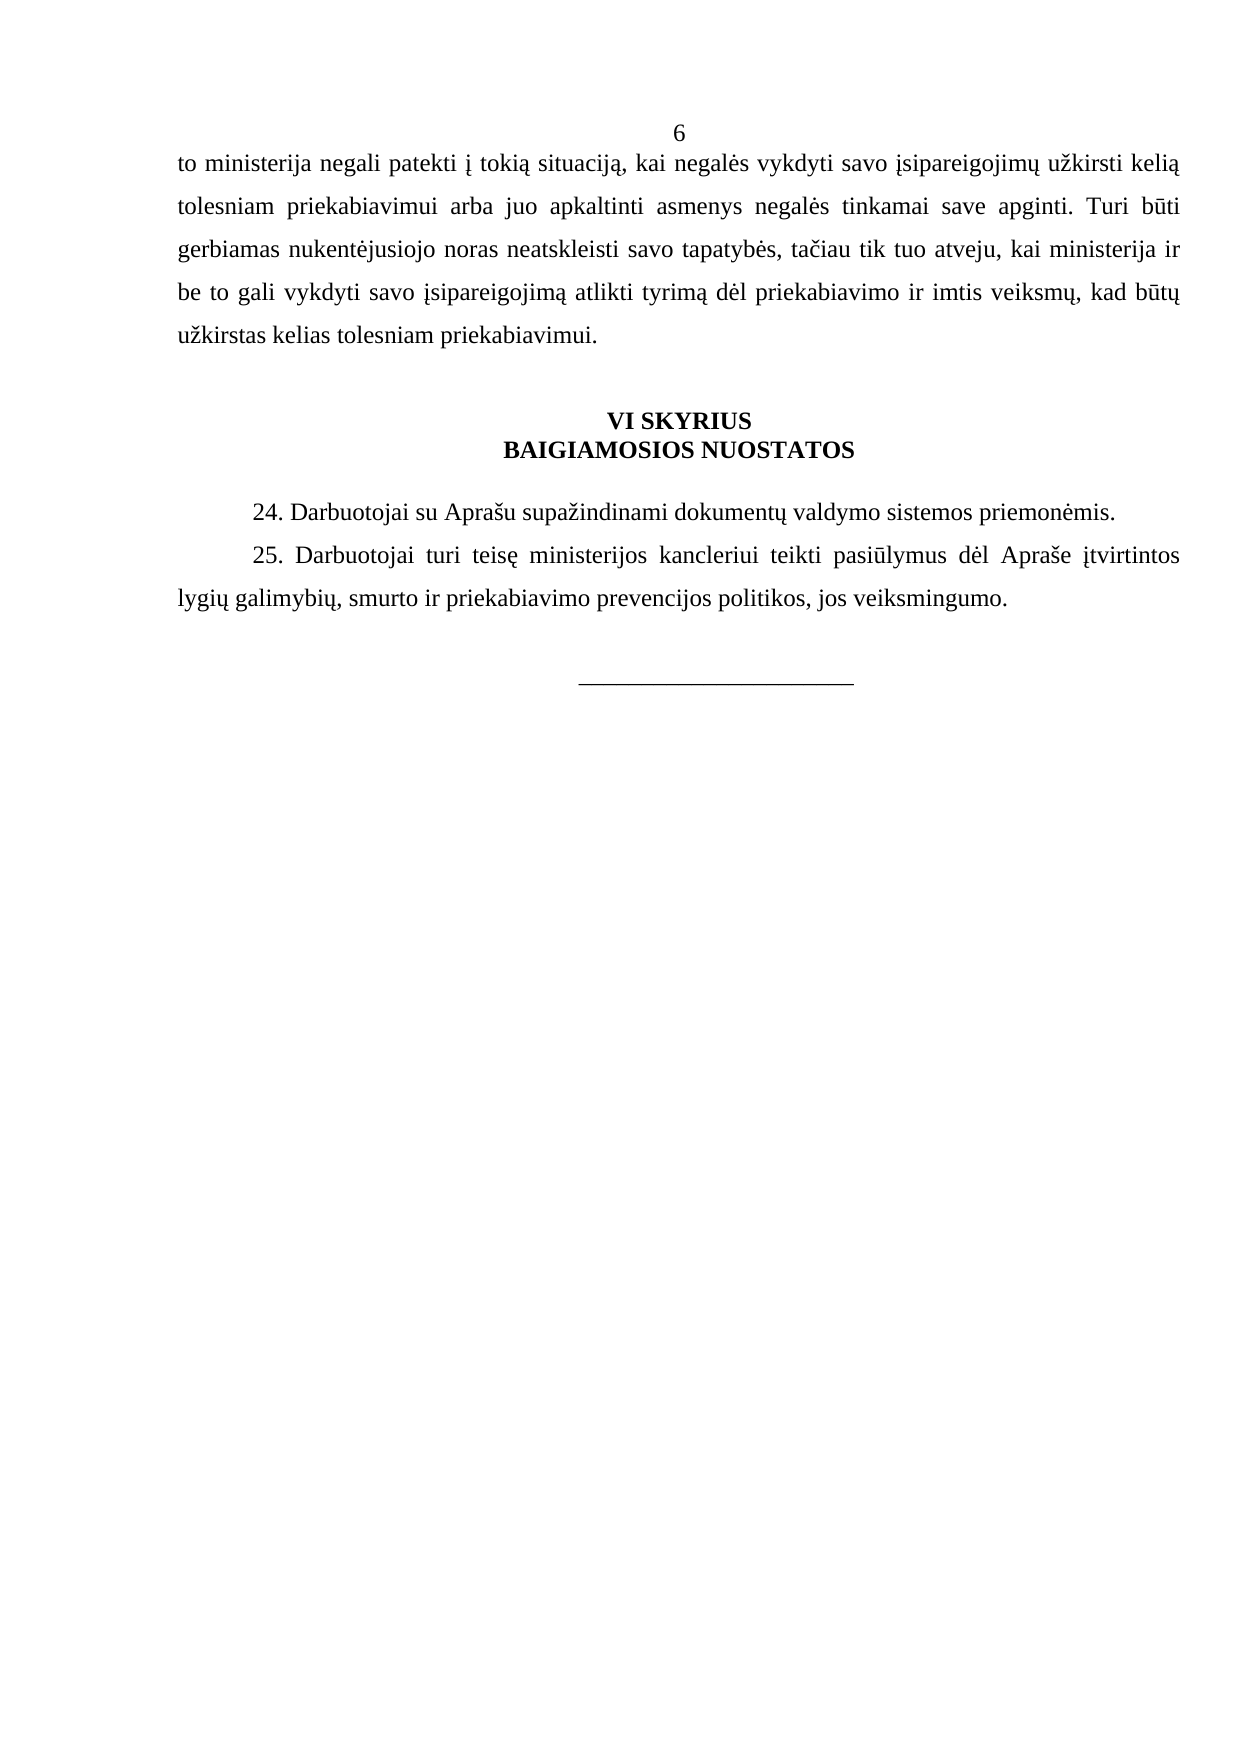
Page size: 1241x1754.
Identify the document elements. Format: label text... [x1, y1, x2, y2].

text BAIGIAMOSIOS NUOSTATOS [177, 435, 1181, 464]
text 25. Darbuotojai turi teisę ministerijos kancleriui teikti pasiūlymus dėl Apraše įtvirtintos lygių galimybių, smurto ir priekabiavimo prevencijos politikos, jos veiksmingumo. [177, 540, 1181, 612]
text ______________________ [251, 659, 1181, 688]
text VI SKYRIUS [177, 406, 1181, 435]
text 24. Darbuotojai su Aprašu supažindinami dokumentų valdymo sistemos priemonėmis. [177, 497, 1181, 526]
text to ministerija negali patekti į tokią situaciją, kai negalės vykdyti savo įsipareigojimų užkirsti kelią tolesniam priekabiavimui arba juo apkaltinti asmenys negalės tinkamai save apginti. Turi būti gerbiamas nukentėjusiojo noras neatskleisti savo tapatybės, tačiau tik tuo atveju, kai ministerija ir be to gali vykdyti savo įsipareigojimą atlikti tyrimą dėl priekabiavimo ir imtis veiksmų, kad būtų užkirstas kelias tolesniam priekabiavimui. [177, 148, 1181, 349]
